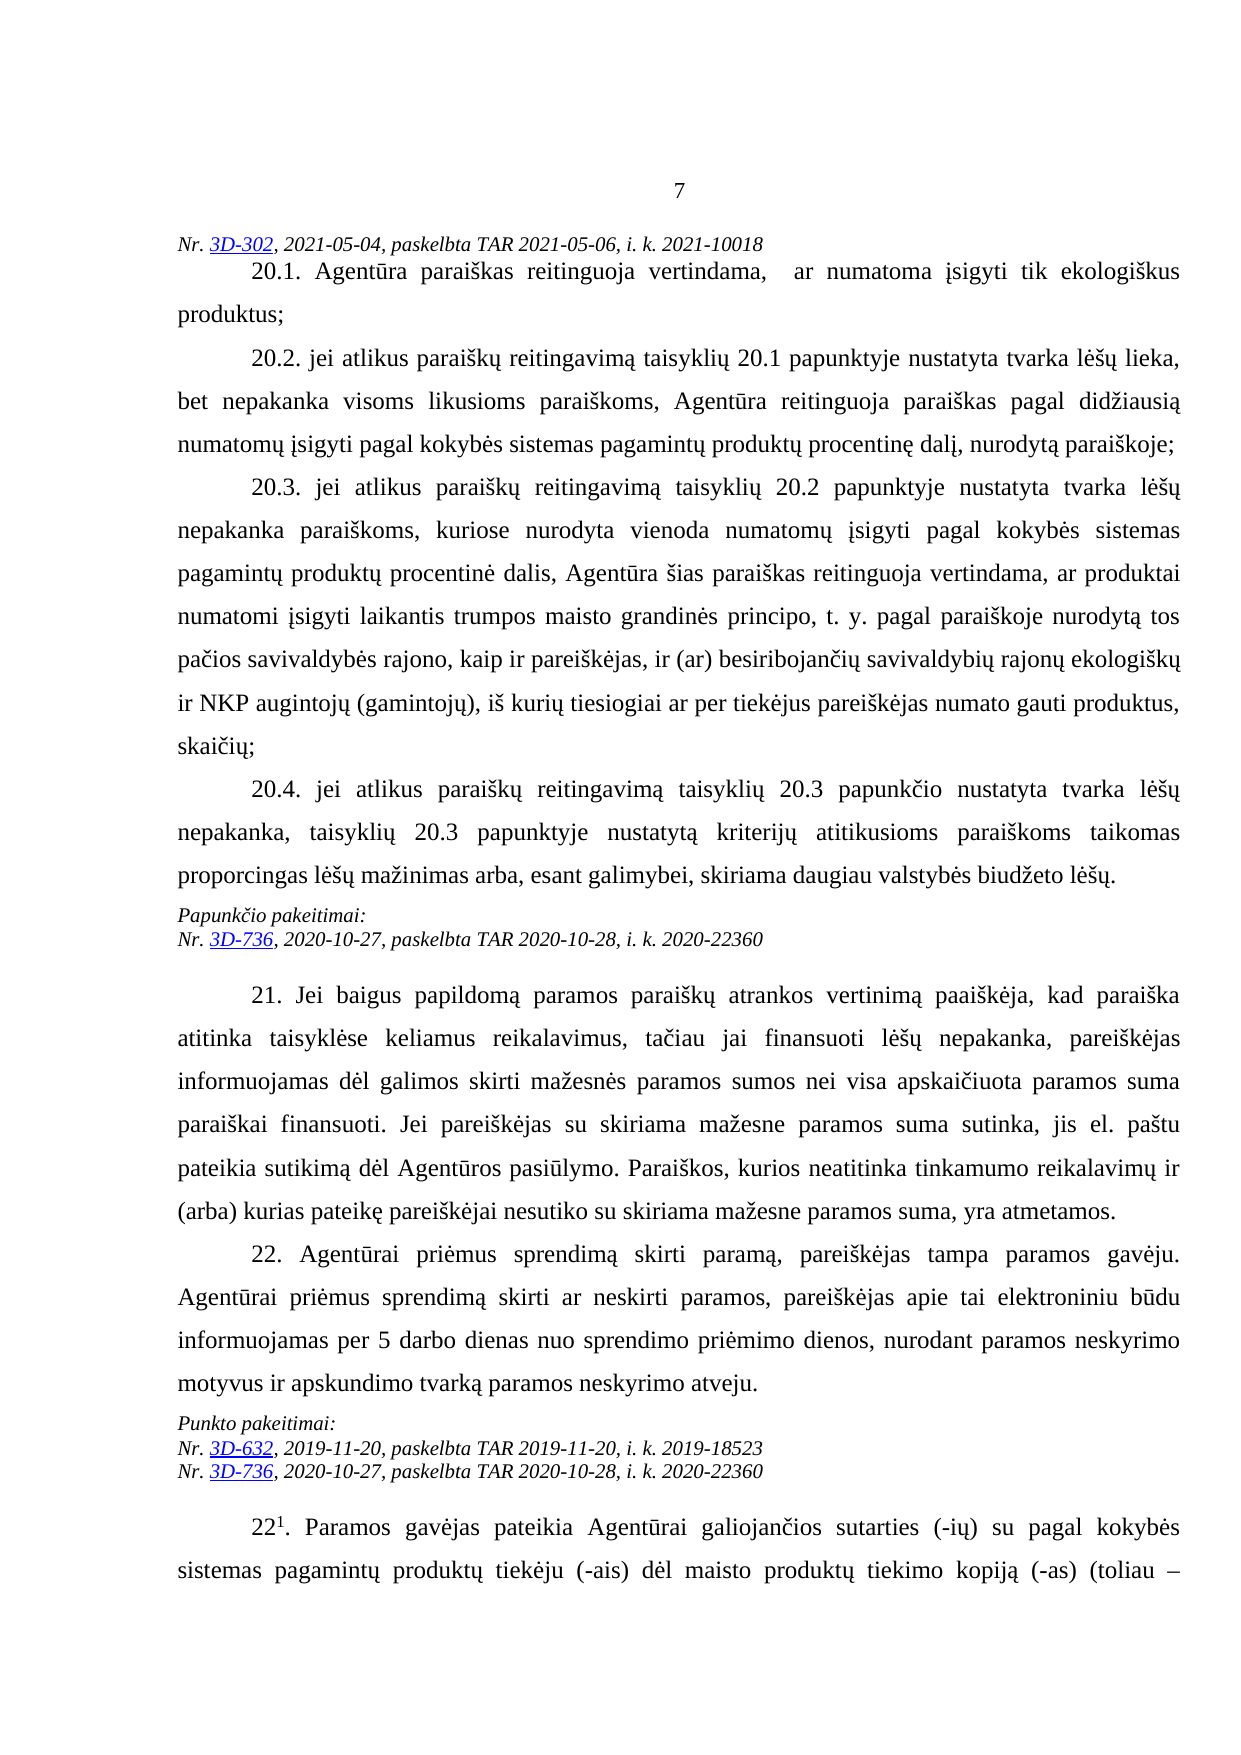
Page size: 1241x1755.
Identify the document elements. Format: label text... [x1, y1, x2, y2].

text 20.3. jei atlikus paraiškų reitingavimą taisyklių 20.2 papunktyje nustatyta tvarka lėšų nepakanka paraiškoms, kuriose nurodyta vienoda numatomų įsigyti pagal kokybės sistemas pagamintų produktų procentinė dalis, Agentūra šias paraiškas reitinguoja vertindama, ar produktai numatomi įsigyti laikantis trumpos maisto grandinės principo, t. y. pagal paraiškoje nurodytą tos pačios savivaldybės rajono, kaip ir pareiškėjas, ir (ar) besiribojančių savivaldybių rajonų ekologiškų ir NKP augintojų (gamintojų), iš kurių tiesiogiai ar per tiekėjus pareiškėjas numato gauti produktus, skaičių; [177, 472, 1181, 759]
text Nr. 3D-302, 2021-05-04, paskelbta TAR 2021-05-06, i. k. 2021-10018 [177, 232, 1181, 256]
text Nr. 3D-736, 2020-10-27, paskelbta TAR 2020-10-28, i. k. 2020-22360 [177, 927, 1181, 951]
text Punkto pakeitimai: [177, 1411, 1181, 1435]
text 20.1. Agentūra paraiškas reitinguoja vertindama, ar numatoma įsigyti tik ekologiškus produktus; [177, 256, 1181, 328]
text 20.2. jei atlikus paraiškų reitingavimą taisyklių 20.1 papunktyje nustatyta tvarka lėšų lieka, bet nepakanka visoms likusioms paraiškoms, Agentūra reitinguoja paraiškas pagal didžiausią numatomų įsigyti pagal kokybės sistemas pagamintų produktų procentinę dalį, nurodytą paraiškoje; [177, 343, 1181, 458]
text Papunkčio pakeitimai: [177, 903, 1181, 927]
text 22. Agentūrai priėmus sprendimą skirti paramą, pareiškėjas tampa paramos gavėju. Agentūrai priėmus sprendimą skirti ar neskirti paramos, pareiškėjas apie tai elektroniniu būdu informuojamas per 5 darbo dienas nuo sprendimo priėmimo dienos, nurodant paramos neskyrimo motyvus ir apskundimo tvarką paramos neskyrimo atveju. [177, 1239, 1181, 1397]
text Nr. 3D-632, 2019-11-20, paskelbta TAR 2019-11-20, i. k. 2019-18523 [177, 1435, 1181, 1459]
text 221. Paramos gavėjas pateikia Agentūrai galiojančios sutarties (-ių) su pagal kokybės sistemas pagamintų produktų tiekėju (-ais) dėl maisto produktų tiekimo kopiją (-as) (toliau – [177, 1512, 1181, 1584]
text Nr. 3D-736, 2020-10-27, paskelbta TAR 2020-10-28, i. k. 2020-22360 [177, 1459, 1181, 1483]
text 21. Jei baigus papildomą paramos paraiškų atrankos vertinimą paaiškėja, kad paraiška atitinka taisyklėse keliamus reikalavimus, tačiau jai finansuoti lėšų nepakanka, pareiškėjas informuojamas dėl galimos skirti mažesnės paramos sumos nei visa apskaičiuota paramos suma paraiškai finansuoti. Jei pareiškėjas su skiriama mažesne paramos suma sutinka, jis el. paštu pateikia sutikimą dėl Agentūros pasiūlymo. Paraiškos, kurios neatitinka tinkamumo reikalavimų ir (arba) kurias pateikę pareiškėjai nesutiko su skiriama mažesne paramos suma, yra atmetamos. [177, 980, 1181, 1224]
text 20.4. jei atlikus paraiškų reitingavimą taisyklių 20.3 papunkčio nustatyta tvarka lėšų nepakanka, taisyklių 20.3 papunktyje nustatytą kriterijų atitikusioms paraiškoms taikomas proporcingas lėšų mažinimas arba, esant galimybei, skiriama daugiau valstybės biudžeto lėšų. [177, 774, 1181, 889]
